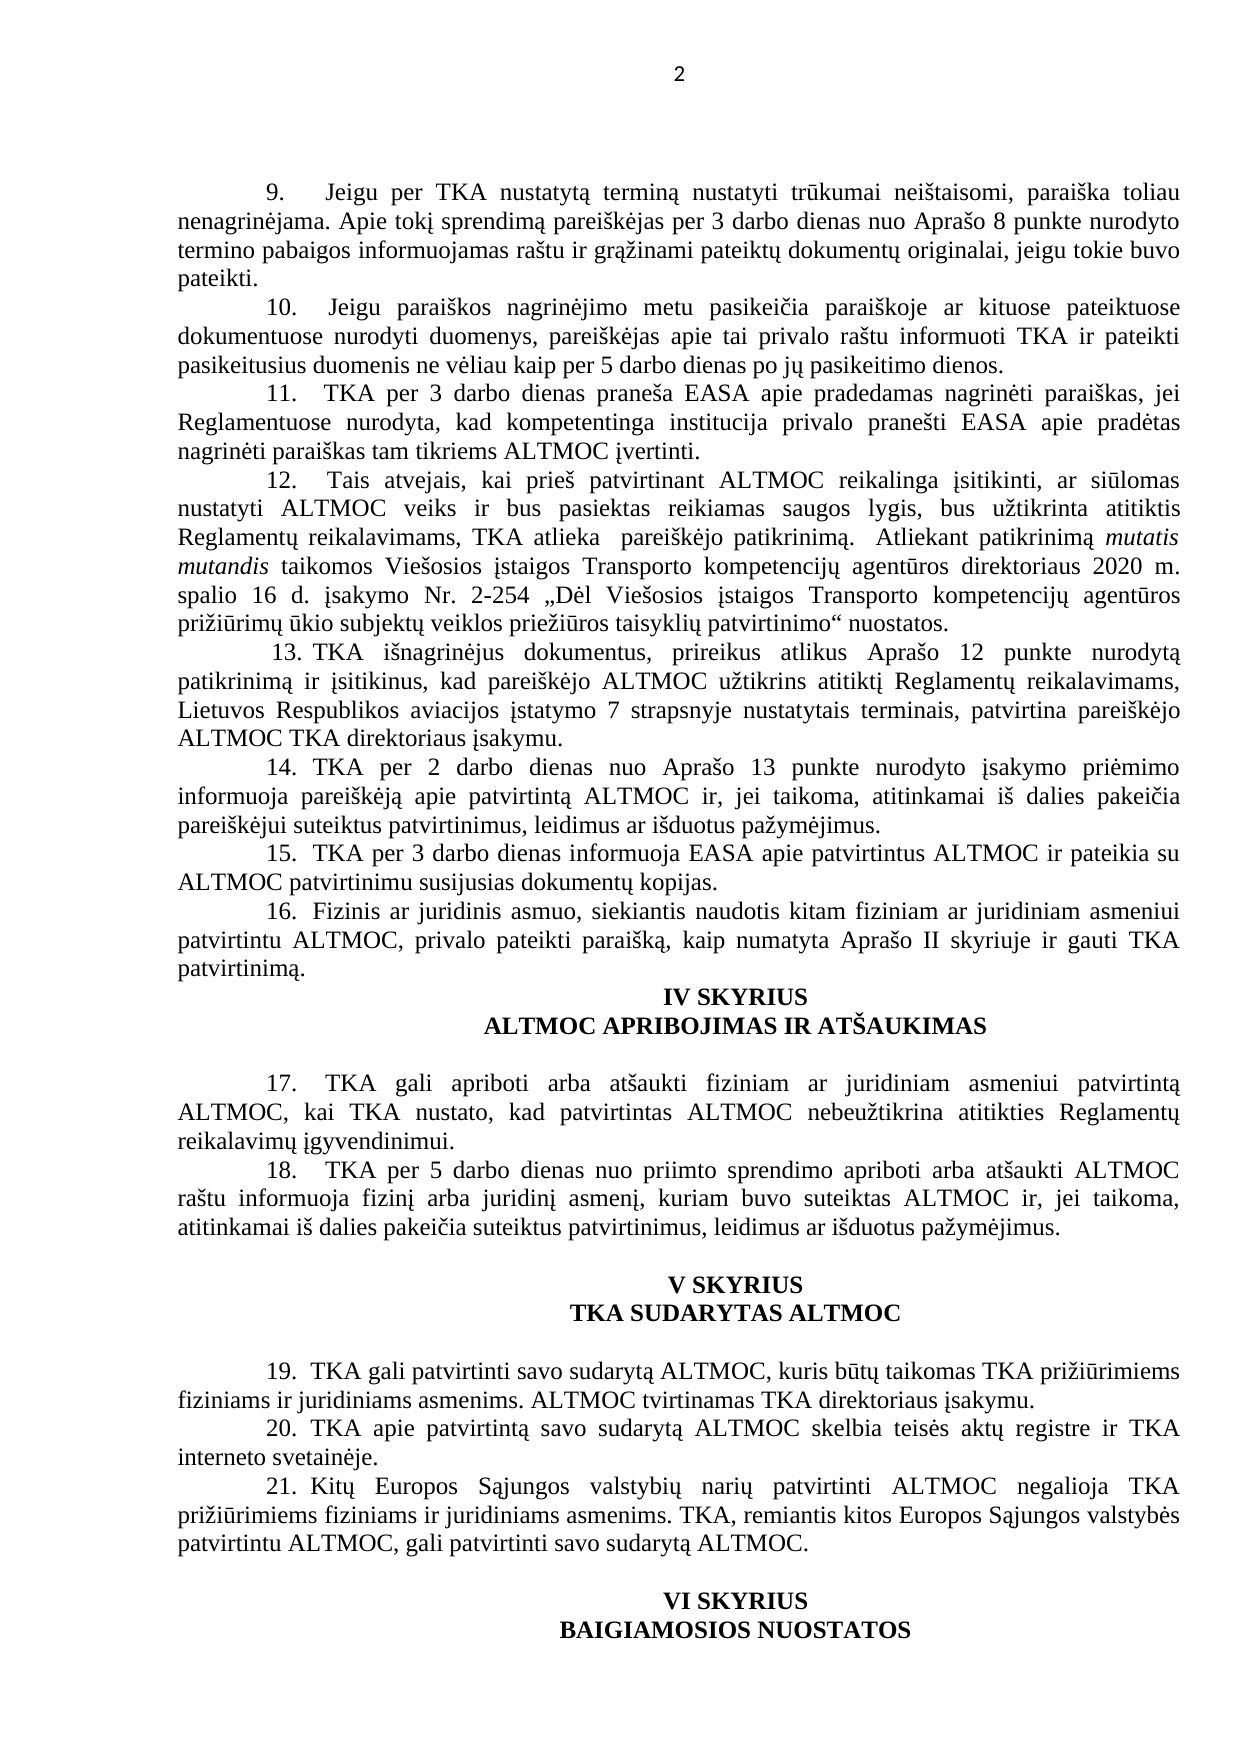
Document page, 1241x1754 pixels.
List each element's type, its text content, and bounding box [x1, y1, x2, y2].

text 19. TKA gali patvirtinti savo sudarytą ALTMOC, kuris būtų taikomas TKA prižiūrimiems fiziniams ir juridiniams asmenims. ALTMOC tvirtinamas TKA direktoriaus įsakymu. [177, 1356, 1181, 1413]
text 16. Fizinis ar juridinis asmuo, siekiantis naudotis kitam fiziniam ar juridiniam asmeniui patvirtintu ALTMOC, privalo pateikti paraišką, kaip numatyta Aprašo II skyriuje ir gauti TKA patvirtinimą. [177, 896, 1181, 982]
text 17. TKA gali apriboti arba atšaukti fiziniam ar juridiniam asmeniui patvirtintą ALTMOC, kai TKA nustato, kad patvirtintas ALTMOC nebeužtikrina atitikties Reglamentų reikalavimų įgyvendinimui. [177, 1068, 1181, 1155]
text 20. TKA apie patvirtintą savo sudarytą ALTMOC skelbia teisės aktų registre ir TKA interneto svetainėje. [177, 1413, 1181, 1471]
text 15. TKA per 3 darbo dienas informuoja EASA apie patvirtintus ALTMOC ir pateikia su ALTMOC patvirtinimu susijusias dokumentų kopijas. [177, 838, 1181, 896]
text 9. Jeigu per TKA nustatytą terminą nustatyti trūkumai neištaisomi, paraiška toliau nenagrinėjama. Apie tokį sprendimą pareiškėjas per 3 darbo dienas nuo Aprašo 8 punkte nurodyto termino pabaigos informuojamas raštu ir grąžinami pateiktų dokumentų originalai, jeigu tokie buvo pateikti. [177, 177, 1181, 292]
text 21. Kitų Europos Sąjungos valstybių narių patvirtinti ALTMOC negalioja TKA prižiūrimiems fiziniams ir juridiniams asmenims. TKA, remiantis kitos Europos Sąjungos valstybės patvirtintu ALTMOC, gali patvirtinti savo sudarytą ALTMOC. [177, 1471, 1181, 1557]
text 18. TKA per 5 darbo dienas nuo priimto sprendimo apriboti arba atšaukti ALTMOC raštu informuoja fizinį arba juridinį asmenį, kuriam buvo suteiktas ALTMOC ir, jei taikoma, atitinkamai iš dalies pakeičia suteiktus patvirtinimus, leidimus ar išduotus pažymėjimus. [177, 1155, 1181, 1241]
text 13. TKA išnagrinėjus dokumentus, prireikus atlikus Aprašo 12 punkte nurodytą patikrinimą ir įsitikinus, kad pareiškėjo ALTMOC užtikrins atitiktį Reglamentų reikalavimams, Lietuvos Respublikos aviacijos įstatymo 7 strapsnyje nustatytais terminais, patvirtina pareiškėjo ALTMOC TKA direktoriaus įsakymu. [177, 637, 1181, 752]
text TKA SUDARYTAS ALTMOC [290, 1298, 1181, 1327]
text BAIGIAMOSIOS NUOSTATOS [290, 1615, 1181, 1643]
text V SKYRIUS [290, 1270, 1181, 1298]
text 12. Tais atvejais, kai prieš patvirtinant ALTMOC reikalinga įsitikinti, ar siūlomas nustatyti ALTMOC veiks ir bus pasiektas reikiamas saugos lygis, bus užtikrinta atitiktis Reglamentų reikalavimams, TKA atlieka pareiškėjo patikrinimą. Atliekant patikrinimą mutatis mutandis taikomos Viešosios įstaigos Transporto kompetencijų agentūros direktoriaus 2020 m. spalio 16 d. įsakymo Nr. 2-254 „Dėl Viešosios įstaigos Transporto kompetencijų agentūros prižiūrimų ūkio subjektų veiklos priežiūros taisyklių patvirtinimo“ nuostatos. [177, 465, 1181, 637]
text 11. TKA per 3 darbo dienas praneša EASA apie pradedamas nagrinėti paraiškas, jei Reglamentuose nurodyta, kad kompetentinga institucija privalo pranešti EASA apie pradėtas nagrinėti paraiškas tam tikriems ALTMOC įvertinti. [177, 378, 1181, 465]
text VI SKYRIUS [290, 1586, 1181, 1615]
text ALTMOC APRIBOJIMAS IR ATŠAUKIMAS [290, 1011, 1181, 1040]
text 10. Jeigu paraiškos nagrinėjimo metu pasikeičia paraiškoje ar kituose pateiktuose dokumentuose nurodyti duomenys, pareiškėjas apie tai privalo raštu informuoti TKA ir pateikti pasikeitusius duomenis ne vėliau kaip per 5 darbo dienas po jų pasikeitimo dienos. [177, 292, 1181, 378]
text 14. TKA per 2 darbo dienas nuo Aprašo 13 punkte nurodyto įsakymo priėmimo informuoja pareiškėją apie patvirtintą ALTMOC ir, jei taikoma, atitinkamai iš dalies pakeičia pareiškėjui suteiktus patvirtinimus, leidimus ar išduotus pažymėjimus. [177, 752, 1181, 838]
text IV SKYRIUS [290, 982, 1181, 1011]
